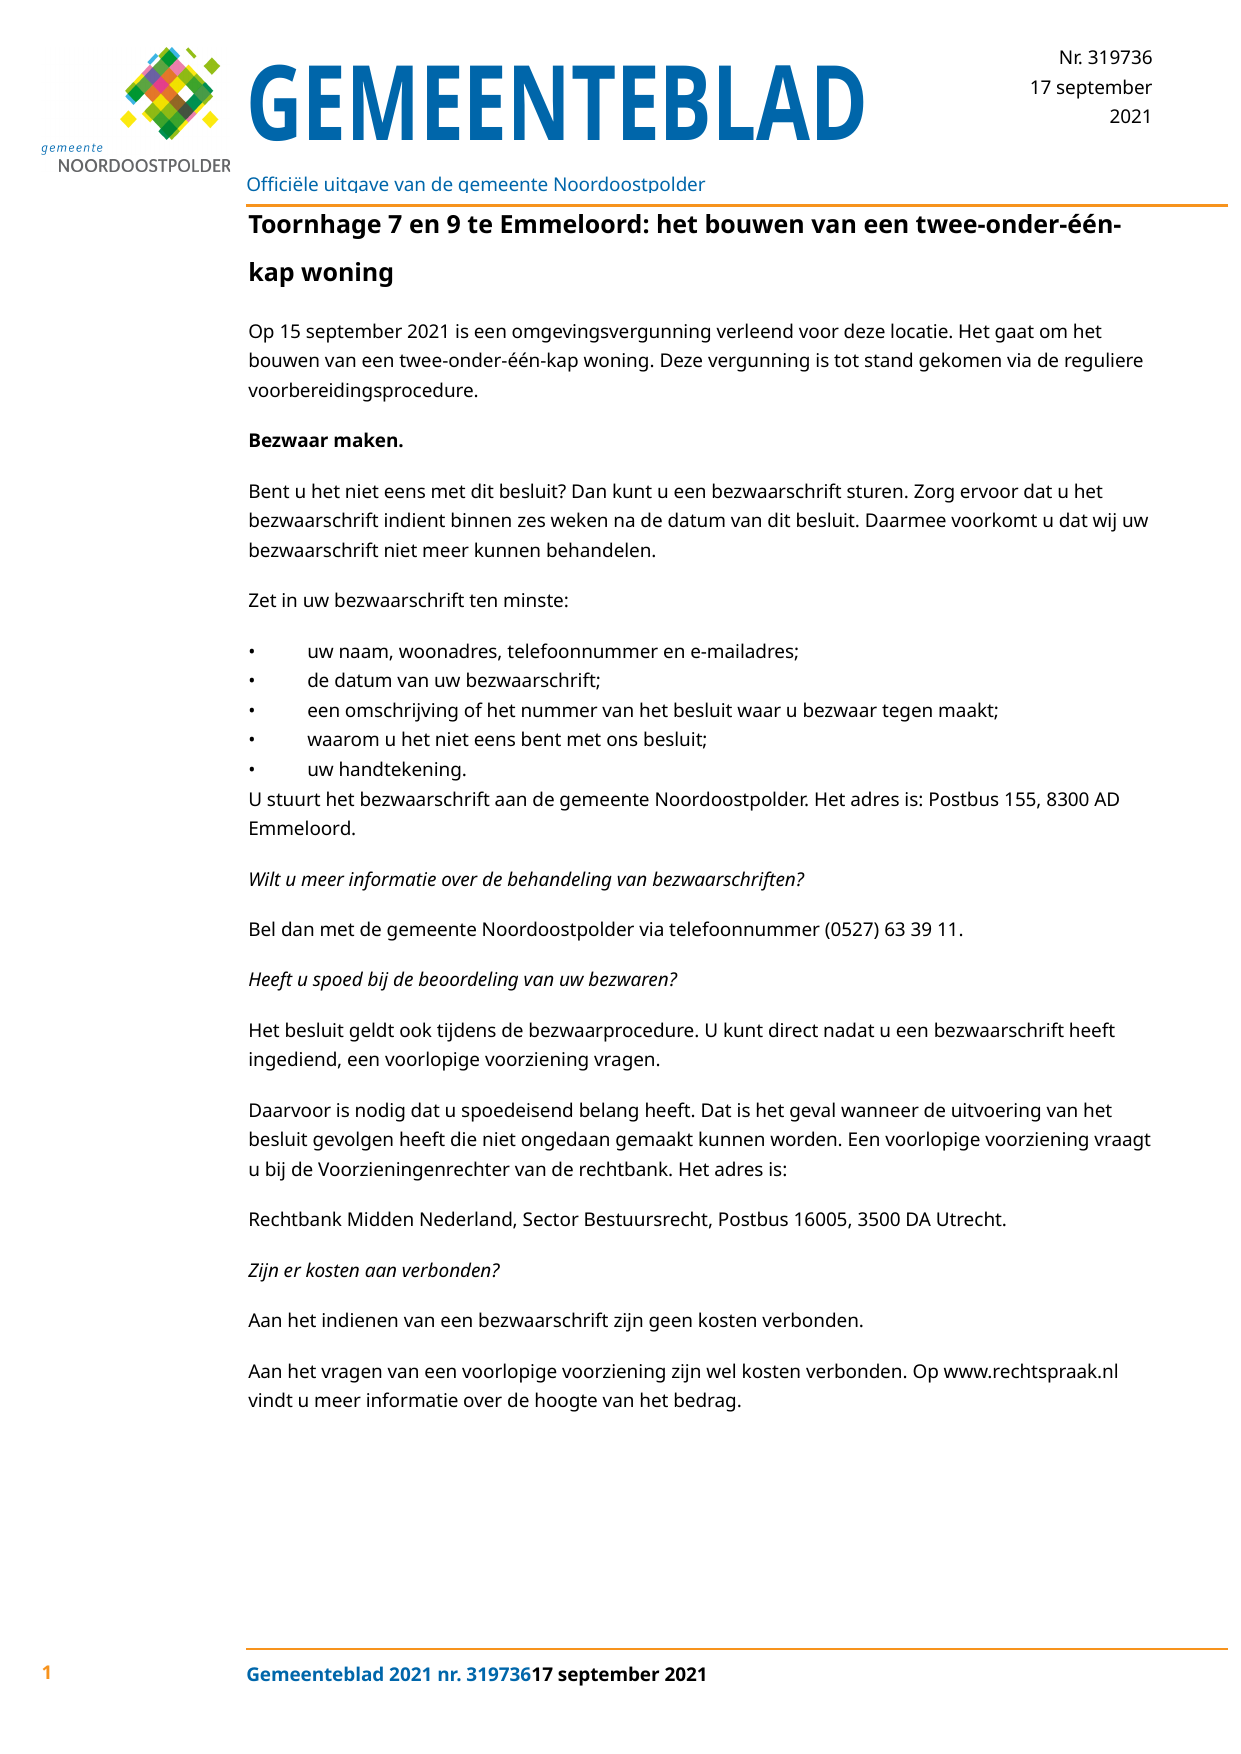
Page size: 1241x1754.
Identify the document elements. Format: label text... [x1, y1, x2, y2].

text Daarvoor is nodig dat u spoedeisend belang heeft. Dat is het geval wanneer de uitvoering van het besluit gevolgen heeft die niet ongedaan gemaakt kunnen worden. Een voorlopige voorziening vraagt u bij de Voorzieningenrechter van de rechtbank. Het adres is: [248, 1097, 1152, 1182]
list een omschrijving of het nummer van het besluit waar u bezwaar tegen maakt; [248, 697, 1152, 723]
list uw handtekening. [248, 756, 1152, 782]
text U stuurt het bezwaarschrift aan de gemeente Noordoostpolder. Het adres is: Postbus 155, 8300 AD Emmeloord. [248, 786, 1152, 841]
text Zet in uw bezwaarschrift ten minste: [248, 587, 1152, 613]
text Aan het indienen van een bezwaarschrift zijn geen kosten verbonden. [248, 1307, 1152, 1333]
text Aan het vragen van een voorlopige voorziening zijn wel kosten verbonden. Op www.rechtspraak.nl vindt u meer informatie over de hoogte van het bedrag. [248, 1358, 1152, 1413]
text Het besluit geldt ook tijdens de bezwaarprocedure. U kunt direct nadat u een bezwaarschrift heeft ingediend, een voorlopige voorziening vragen. [248, 1017, 1152, 1072]
text Rechtbank Midden Nederland, Sector Bestuursrecht, Postbus 16005, 3500 DA Utrecht. [248, 1207, 1152, 1232]
list waarom u het niet eens bent met ons besluit; [248, 727, 1152, 752]
text Zijn er kosten aan verbonden? [248, 1257, 1152, 1283]
text Bezwaar maken. [248, 427, 1152, 453]
list de datum van uw bezwaarschrift; [248, 667, 1152, 693]
picture [41, 47, 231, 172]
text Heeft u spoed bij de beoordeling van uw bezwaren? [248, 967, 1152, 992]
text Wilt u meer informatie over de behandeling van bezwaarschriften? [248, 866, 1152, 892]
text Bent u het niet eens met dit besluit? Dan kunt u een bezwaarschrift sturen. Zorg ervoor dat u het bezwaarschrift indient binnen zes weken na de datum van dit besluit. Daarmee voorkomt u dat wij uw bezwaarschrift niet meer kunnen behandelen. [248, 478, 1152, 563]
text Toornhage 7 en 9 te Emmeloord: het bouwen van een twee-onder-één-kap woning [248, 207, 1152, 288]
text Op 15 september 2021 is een omgevingsvergunning verleend voor deze locatie. Het gaat om het bouwen van een twee-onder-één-kap woning. Deze vergunning is tot stand gekomen via de reguliere voorbereidingsprocedure. [248, 318, 1152, 403]
text Bel dan met de gemeente Noordoostpolder via telefoonnummer (0527) 63 39 11. [248, 916, 1152, 942]
list uw naam, woonadres, telefoonnummer en e-mailadres; [248, 638, 1152, 664]
